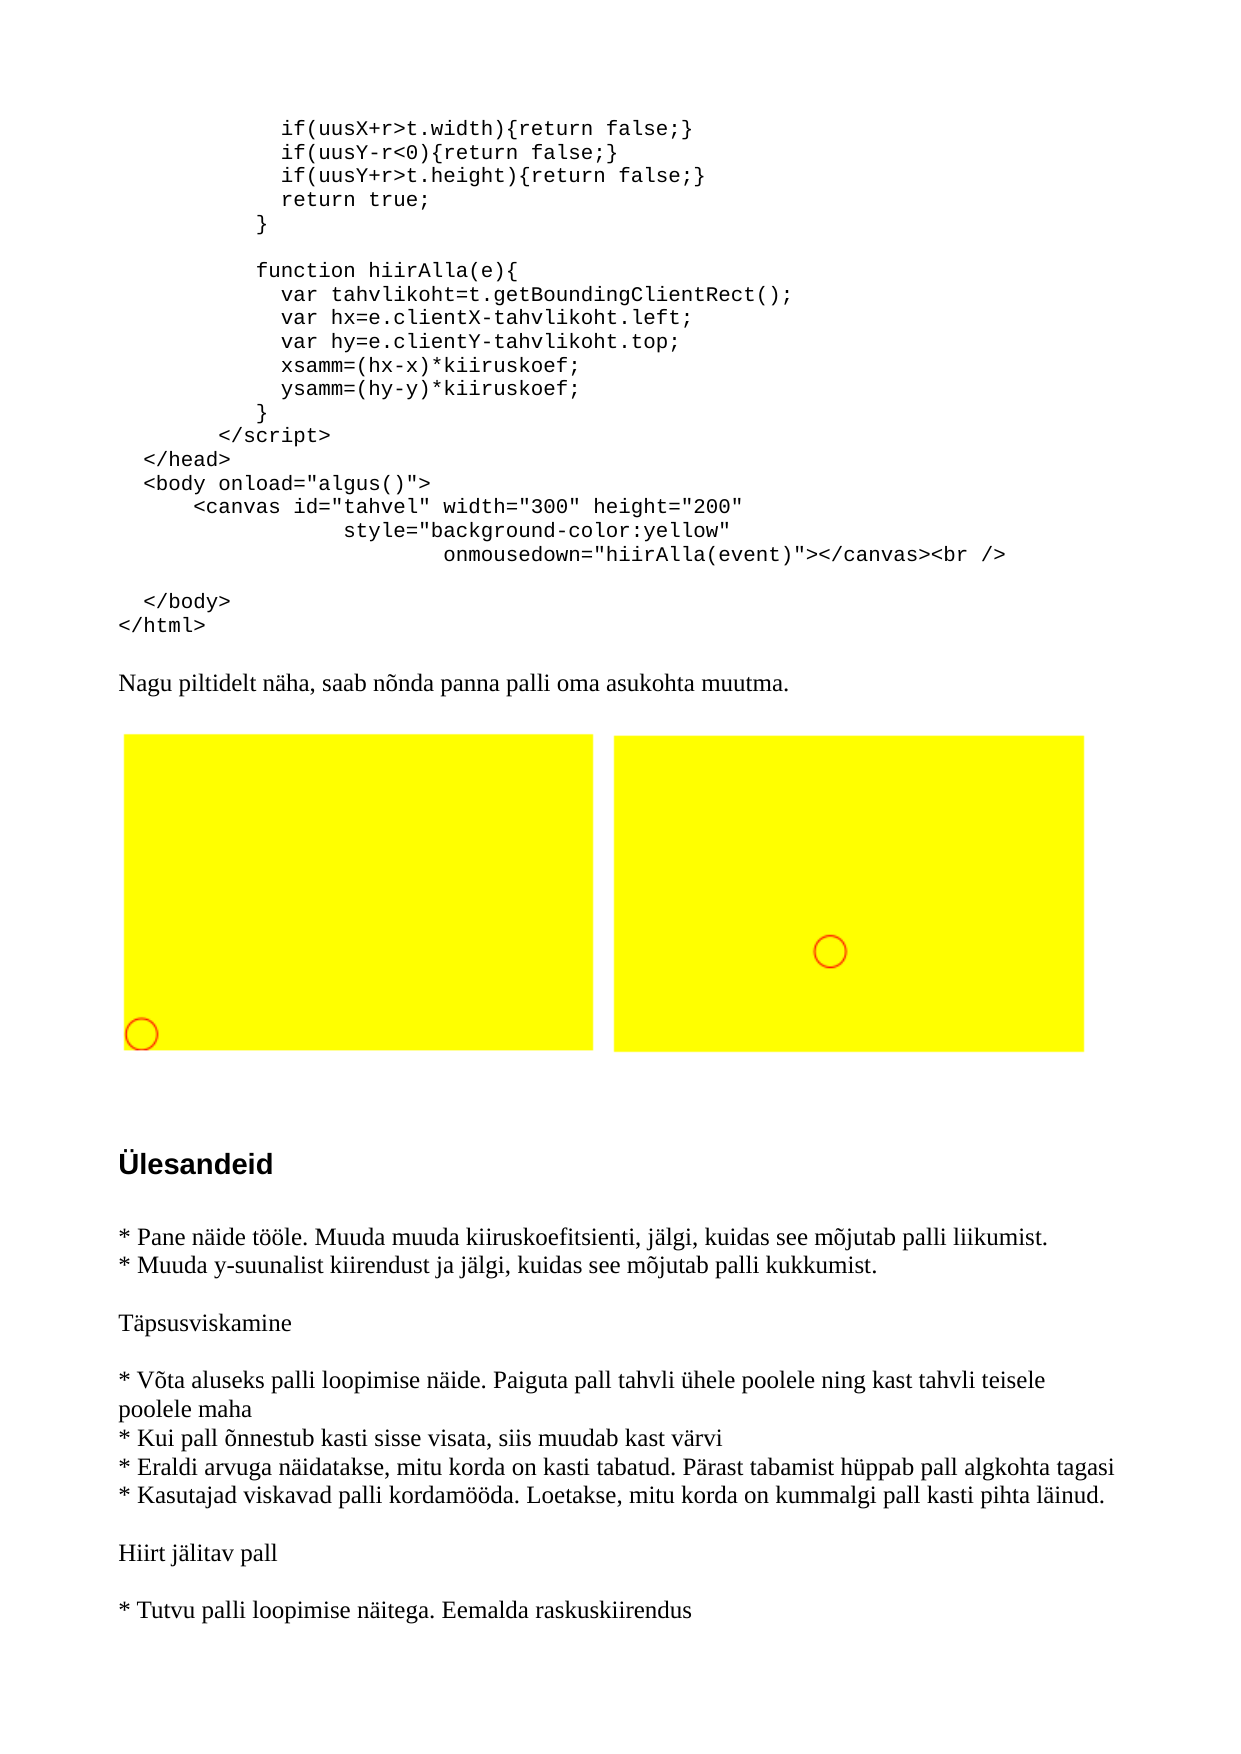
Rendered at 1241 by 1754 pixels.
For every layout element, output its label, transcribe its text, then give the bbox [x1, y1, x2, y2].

text var tahvlikoht=t.getBoundingClientRect(); [118, 284, 1122, 307]
text <canvas id="tahvel" width="300" height="200" [118, 496, 1122, 520]
text var hx=e.clientX-tahvlikoht.left; [118, 307, 1122, 331]
text } [118, 213, 1122, 236]
text * Eraldi arvuga näidatakse, mitu korda on kasti tabatud. Pärast tabamist hüppab pall algkohta tagasi [118, 1452, 1122, 1480]
text * Võta aluseks palli loopimise näide. Paiguta pall tahvli ühele poolele ning kast tahvli teisele poolele maha [118, 1365, 1122, 1423]
text ysamm=(hy-y)*kiiruskoef; [118, 378, 1122, 402]
text * Kasutajad viskavad palli kordamööda. Loetakse, mitu korda on kummalgi pall kasti pihta läinud. [118, 1480, 1122, 1509]
text * Tutvu palli loopimise näitega. Eemalda raskuskiirendus [118, 1595, 1122, 1624]
text onmousedown="hiirAlla(event)"></canvas><br /> [118, 544, 1122, 567]
text if(uusY-r<0){return false;} [118, 142, 1122, 165]
text </script> [118, 426, 1122, 449]
text </html> [118, 615, 1122, 638]
text var hy=e.clientY-tahvlikoht.top; [118, 331, 1122, 354]
text style="background-color:yellow" [118, 520, 1122, 544]
text Täpsusviskamine [118, 1308, 1122, 1337]
text </head> [118, 449, 1122, 473]
text * Muuda y-suunalist kiirendust ja jälgi, kuidas see mõjutab palli kukkumist. [118, 1250, 1122, 1279]
text Hiirt jälitav pall [118, 1538, 1122, 1567]
text xsamm=(hx-x)*kiiruskoef; [118, 354, 1122, 378]
text if(uusY+r>t.height){return false;} [118, 165, 1122, 189]
text <body onload="algus()"> [118, 473, 1122, 496]
text Nagu piltidelt näha, saab nõnda panna palli oma asukohta muutma. [118, 668, 1122, 697]
text return true; [118, 189, 1122, 213]
text } [118, 402, 1122, 426]
text </body> [118, 591, 1122, 615]
text function hiirAlla(e){ [118, 260, 1122, 284]
text * Pane näide tööle. Muuda muuda kiiruskoefitsienti, jälgi, kuidas see mõjutab palli liikumist. [118, 1222, 1122, 1250]
text * Kui pall õnnestub kasti sisse visata, siis muudab kast värvi [118, 1423, 1122, 1452]
text if(uusX+r>t.width){return false;} [118, 118, 1122, 142]
subtitle Ülesandeid [118, 1147, 1122, 1180]
